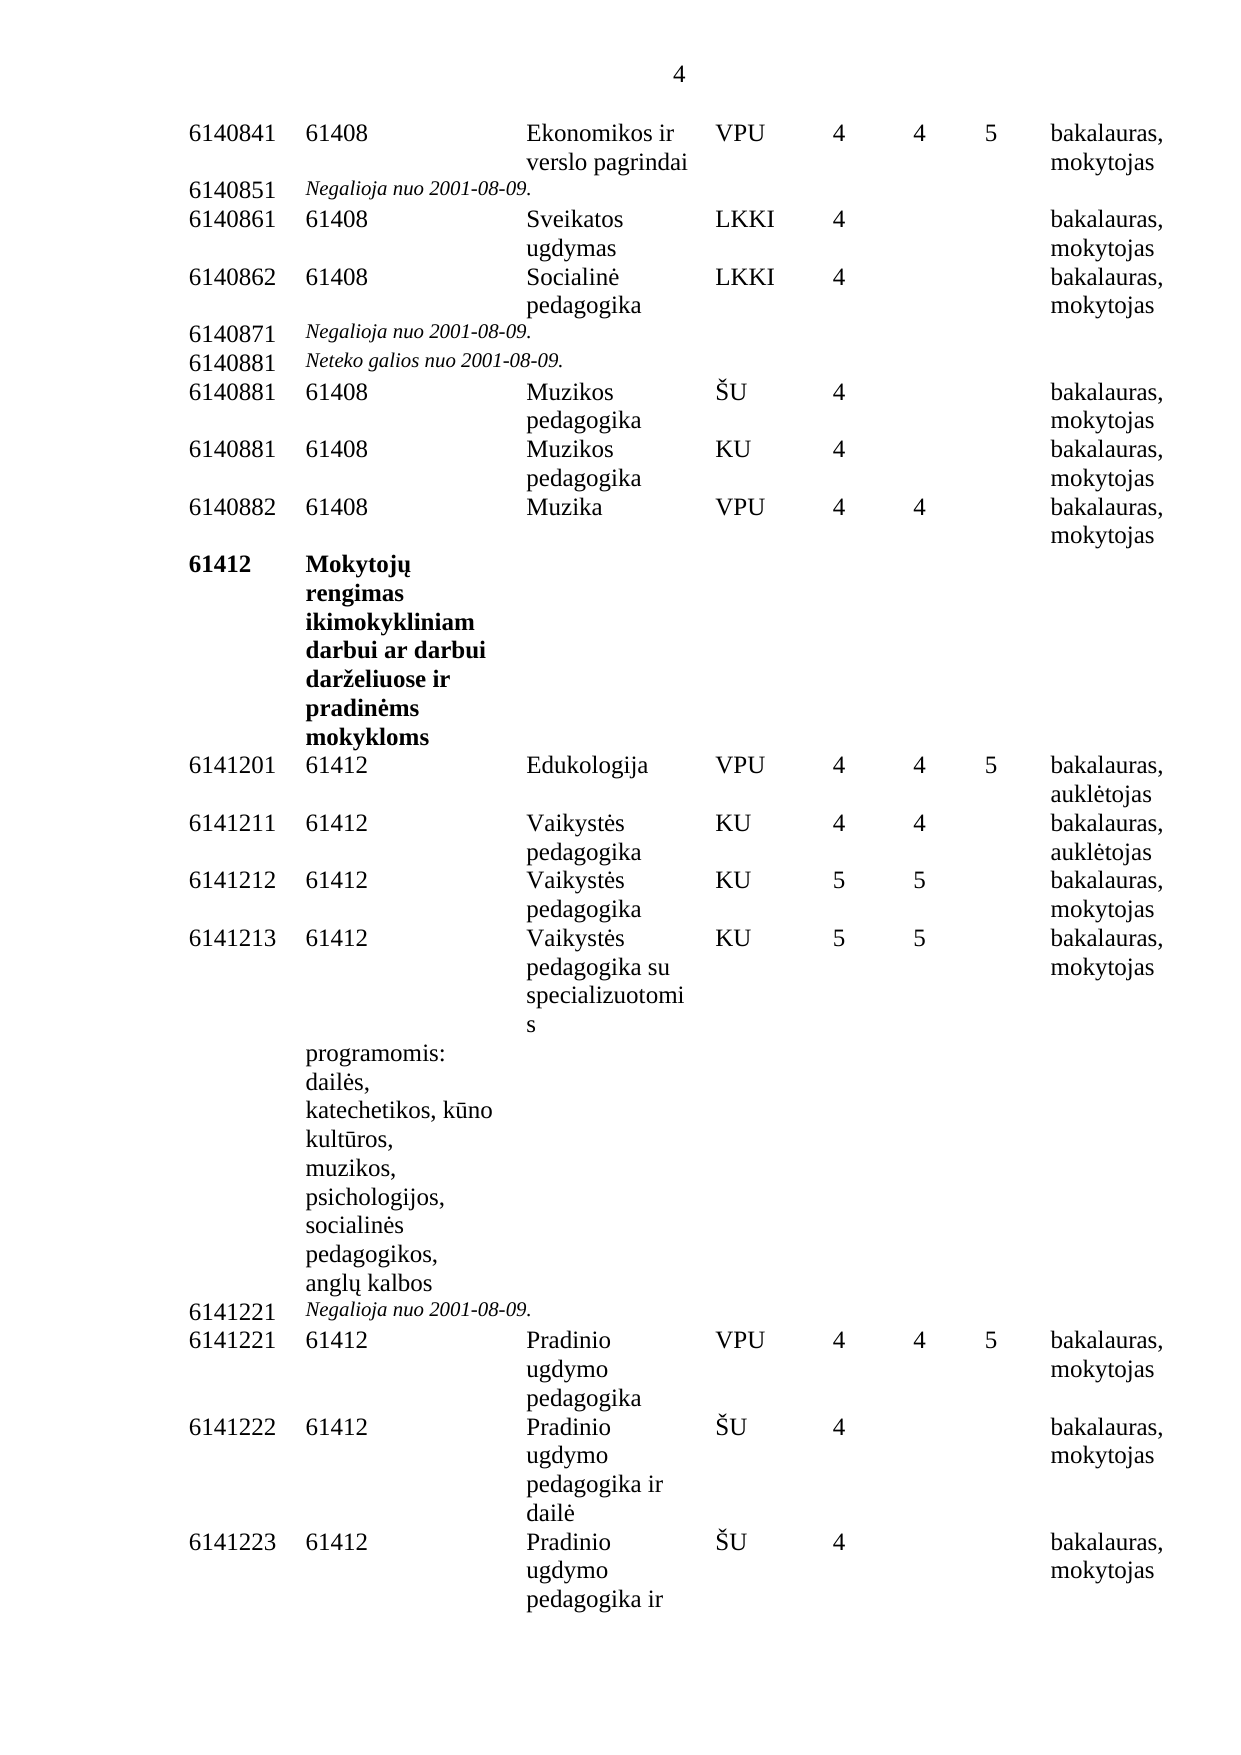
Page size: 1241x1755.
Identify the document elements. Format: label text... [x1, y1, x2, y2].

table_cell 6141201 [177, 751, 294, 808]
table_cell bakalauras, mokytojas [1039, 1326, 1197, 1412]
table_cell [1197, 1412, 1202, 1527]
table_cell [821, 1153, 902, 1268]
table_cell ŠU [704, 377, 821, 434]
table_cell 6140881 [177, 377, 294, 434]
table_cell [1197, 549, 1202, 751]
table_cell 6141213 [177, 923, 294, 1038]
table_cell [177, 1038, 294, 1153]
table_cell [177, 1268, 294, 1297]
table_cell [973, 808, 1039, 866]
table_cell Negalioja nuo 2001-08-09. [294, 1297, 1197, 1326]
table_cell [515, 1268, 704, 1297]
table_cell KU [704, 434, 821, 492]
table_cell [902, 1153, 973, 1268]
table_cell [1197, 176, 1202, 204]
table_cell Negalioja nuo 2001-08-09. [294, 319, 1197, 348]
table_cell 6141212 [177, 866, 294, 923]
table_cell [973, 1412, 1039, 1527]
table_cell 4 [821, 808, 902, 866]
table_cell [1197, 204, 1202, 262]
table_cell bakalauras, mokytojas [1039, 923, 1197, 1038]
table_cell 6141223 [177, 1527, 294, 1613]
table_cell bakalauras, mokytojas [1039, 1527, 1197, 1613]
table_cell [973, 1268, 1039, 1297]
table_cell [704, 1038, 821, 1153]
table_cell [1202, 377, 1207, 434]
table_cell 6140881 [177, 434, 294, 492]
table_cell [1202, 319, 1207, 348]
table_cell [1197, 434, 1202, 492]
table_cell [1197, 319, 1202, 348]
table_cell [902, 1527, 973, 1613]
table_cell [515, 1038, 704, 1153]
table_cell [1202, 118, 1207, 176]
table_cell LKKI [704, 204, 821, 262]
table_cell [1197, 262, 1202, 319]
table_cell 4 [821, 118, 902, 176]
table_cell 4 [821, 377, 902, 434]
table_cell 4 [821, 204, 902, 262]
table_cell Ekonomikos ir verslo pagrindai [515, 118, 704, 176]
table_cell [1202, 204, 1207, 262]
table_cell VPU [704, 118, 821, 176]
table_cell 6140882 [177, 492, 294, 549]
table_cell 61408 [294, 118, 515, 176]
table_cell anglų kalbos [294, 1268, 515, 1297]
table_cell LKKI [704, 262, 821, 319]
table_cell [1202, 549, 1207, 751]
table_cell [1202, 1153, 1207, 1268]
table_cell Muzikos pedagogika [515, 377, 704, 434]
table_cell [973, 549, 1039, 751]
table_cell Neteko galios nuo 2001-08-09. [294, 348, 1197, 377]
table_cell Pradinio ugdymo pedagogika [515, 1326, 704, 1412]
table_cell [1197, 377, 1202, 434]
table_cell [1202, 1527, 1207, 1613]
table_cell [704, 1268, 821, 1297]
table_cell bakalauras, auklėtojas [1039, 808, 1197, 866]
table_cell bakalauras, auklėtojas [1039, 751, 1197, 808]
table_cell Muzikos pedagogika [515, 434, 704, 492]
table_cell 61408 [294, 262, 515, 319]
table_cell [1202, 1326, 1207, 1412]
table_cell [1039, 1153, 1197, 1268]
table_cell 61412 [294, 1412, 515, 1527]
table_cell [973, 262, 1039, 319]
table_cell 4 [902, 1326, 973, 1412]
table_cell [973, 866, 1039, 923]
table_cell 4 [902, 118, 973, 176]
table_cell [902, 1412, 973, 1527]
table_cell [1197, 808, 1202, 866]
table_cell 6141221 [177, 1297, 294, 1326]
table_cell [821, 549, 902, 751]
table_cell [902, 1038, 973, 1153]
table_cell Vaikystės pedagogika [515, 866, 704, 923]
table_cell [902, 204, 973, 262]
table_cell 6140871 [177, 319, 294, 348]
table_cell [1197, 1153, 1202, 1268]
table_cell 61408 [294, 434, 515, 492]
table_cell ŠU [704, 1527, 821, 1613]
table_cell 4 [821, 262, 902, 319]
table_cell [1197, 492, 1202, 549]
table_cell VPU [704, 492, 821, 549]
table_cell Muzika [515, 492, 704, 549]
table_cell 61408 [294, 377, 515, 434]
table_cell [1202, 1297, 1207, 1326]
table_cell [1197, 923, 1202, 1038]
table_cell [1202, 1268, 1207, 1297]
table_cell 61412 [294, 1527, 515, 1613]
table_cell [1202, 262, 1207, 319]
table_cell [973, 923, 1039, 1038]
table_cell 4 [821, 1527, 902, 1613]
table_cell 4 [821, 492, 902, 549]
table_cell 4 [902, 492, 973, 549]
table_cell 61412 [294, 808, 515, 866]
table_cell [1202, 923, 1207, 1038]
table_cell 4 [821, 751, 902, 808]
table_cell [902, 1268, 973, 1297]
table_cell 6141221 [177, 1326, 294, 1412]
table_cell [1197, 1038, 1202, 1153]
table_cell 6140851 [177, 176, 294, 204]
table_cell [1197, 348, 1202, 377]
table_cell [1039, 1038, 1197, 1153]
table_cell 61412 [294, 1326, 515, 1412]
table_cell bakalauras, mokytojas [1039, 377, 1197, 434]
table_cell Sveikatos ugdymas [515, 204, 704, 262]
table_cell bakalauras, mokytojas [1039, 204, 1197, 262]
table_cell [1202, 1412, 1207, 1527]
table_cell KU [704, 808, 821, 866]
table_cell 61412 [294, 751, 515, 808]
table_cell bakalauras, mokytojas [1039, 262, 1197, 319]
table_cell [1197, 1297, 1202, 1326]
table_cell bakalauras, mokytojas [1039, 434, 1197, 492]
table_cell [177, 1153, 294, 1268]
table_cell [1202, 1038, 1207, 1153]
table_cell [1202, 808, 1207, 866]
table_cell [902, 549, 973, 751]
table_cell bakalauras, mokytojas [1039, 1412, 1197, 1527]
table_cell ŠU [704, 1412, 821, 1527]
table_cell 5 [821, 866, 902, 923]
table_cell [704, 549, 821, 751]
table_cell [1197, 1326, 1202, 1412]
table_cell [515, 1153, 704, 1268]
table_cell muzikos, psichologijos, socialinės pedagogikos, [294, 1153, 515, 1268]
table_cell 61412 [177, 549, 294, 751]
table_cell 5 [902, 866, 973, 923]
table_cell [1197, 751, 1202, 808]
table_cell [1202, 751, 1207, 808]
table_cell 4 [821, 1326, 902, 1412]
table_cell 5 [973, 118, 1039, 176]
table_cell [973, 1527, 1039, 1613]
table_cell [1039, 1268, 1197, 1297]
table_cell Negalioja nuo 2001-08-09. [294, 176, 1197, 204]
table_cell 6140861 [177, 204, 294, 262]
table_cell bakalauras, mokytojas [1039, 492, 1197, 549]
table_cell VPU [704, 751, 821, 808]
table_cell 6140862 [177, 262, 294, 319]
table_cell 61408 [294, 204, 515, 262]
table_cell programomis: dailės, katechetikos, kūno kultūros, [294, 1038, 515, 1153]
table_cell [902, 377, 973, 434]
table_cell 5 [973, 751, 1039, 808]
table_cell [973, 204, 1039, 262]
table_cell 61412 [294, 866, 515, 923]
table_cell 4 [821, 1412, 902, 1527]
table_cell VPU [704, 1326, 821, 1412]
table_cell [821, 1038, 902, 1153]
table_cell bakalauras, mokytojas [1039, 866, 1197, 923]
table_cell Pradinio ugdymo pedagogika ir dailė [515, 1412, 704, 1527]
table_cell 6140841 [177, 118, 294, 176]
table_cell [1202, 176, 1207, 204]
table_cell Pradinio ugdymo pedagogika ir [515, 1527, 704, 1613]
table_cell 6140881 [177, 348, 294, 377]
table_cell KU [704, 923, 821, 1038]
table_cell Edukologija [515, 751, 704, 808]
table_cell KU [704, 866, 821, 923]
table_cell 4 [821, 434, 902, 492]
table_cell [1039, 549, 1197, 751]
table_cell 5 [973, 1326, 1039, 1412]
table_cell Vaikystės pedagogika [515, 808, 704, 866]
table_cell Socialinė pedagogika [515, 262, 704, 319]
table_cell [1202, 434, 1207, 492]
table_cell [1202, 492, 1207, 549]
table_cell 61408 [294, 492, 515, 549]
table_cell [515, 549, 704, 751]
table_cell [1197, 1527, 1202, 1613]
table_cell [1197, 118, 1202, 176]
table_cell [973, 434, 1039, 492]
table_cell 4 [902, 808, 973, 866]
table_cell 4 [902, 751, 973, 808]
table_cell [973, 377, 1039, 434]
table_cell [821, 1268, 902, 1297]
table_cell 5 [902, 923, 973, 1038]
table_cell [902, 434, 973, 492]
table_cell [973, 1038, 1039, 1153]
table_cell [1202, 348, 1207, 377]
table_cell [1197, 1268, 1202, 1297]
table_cell [973, 1153, 1039, 1268]
table_cell [1202, 866, 1207, 923]
table_cell [902, 262, 973, 319]
table_cell Vaikystės pedagogika su specializuotomis [515, 923, 704, 1038]
table_cell 5 [821, 923, 902, 1038]
table_cell bakalauras, mokytojas [1039, 118, 1197, 176]
table_cell 6141222 [177, 1412, 294, 1527]
table_cell [973, 492, 1039, 549]
table_cell Mokytojų rengimas ikimokykliniam darbui ar darbui darželiuose ir pradinėms mokykloms [294, 549, 515, 751]
table_cell [704, 1153, 821, 1268]
table_cell 61412 [294, 923, 515, 1038]
table_cell [1197, 866, 1202, 923]
table_cell 6141211 [177, 808, 294, 866]
